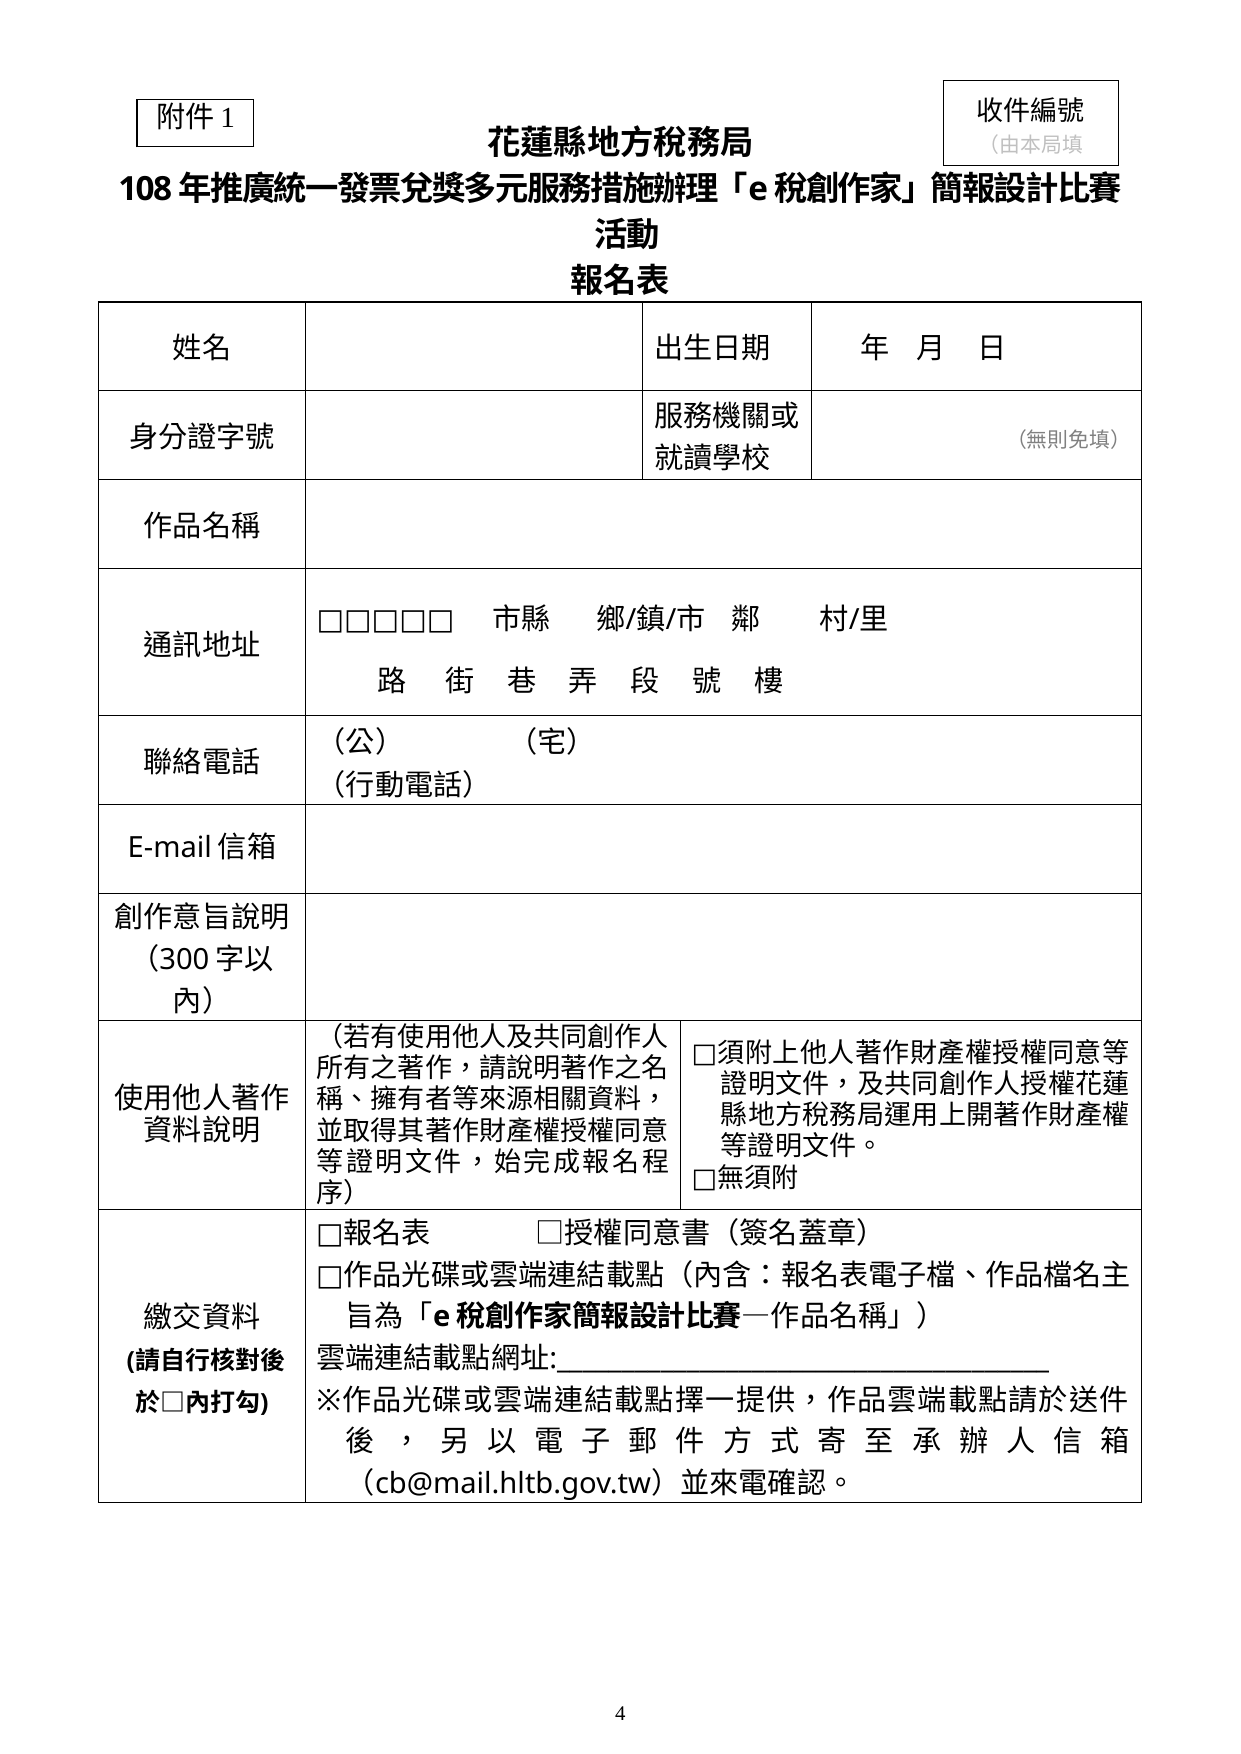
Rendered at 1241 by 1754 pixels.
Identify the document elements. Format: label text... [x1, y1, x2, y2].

table_cell □報名表 □授權同意書（簽名蓋章） □作品光碟或雲端連結載點（內含：報名表電子檔、作品檔名主旨為「e稅創作家簡報設計比賽—作品名稱」） 雲端連結載點網址:______________________________________ ※作品光碟或雲端連結載點擇一提供，作品雲端載點請於送件後，另以電子郵件方式寄至承辦人信箱（cb@mail.hltb.gov.tw）並來電確認。 [306, 1210, 1141, 1502]
table_header 出生日期 [643, 303, 811, 390]
table_cell □須附上他人著作財產權授權同意等證明文件，及共同創作人授權花蓮縣地方稅務局運用上開著作財產權等證明文件。 □無須附 [681, 1021, 1141, 1209]
table_header [306, 303, 642, 390]
table_cell E-mail信箱 [99, 805, 305, 892]
table_cell 創作意旨說明（300字以內） [99, 894, 305, 1020]
table_cell [306, 894, 1141, 1020]
table_cell [306, 391, 642, 479]
table_cell [306, 805, 1141, 892]
table_cell （公） （宅） （行動電話） [306, 716, 1141, 804]
table_cell 通訊地址 [99, 569, 305, 715]
text 收件編號 （由本局填寫） [959, 89, 1102, 157]
table_cell 聯絡電話 [99, 716, 305, 804]
text 108年推廣統一發票兌獎多元服務措施辦理「e稅創作家」簡報設計比賽活動 [118, 164, 1122, 256]
text 花蓮縣地方稅務局 [138, 100, 253, 146]
table_cell 繳交資料 (請自行核對後於□內打勾) [99, 1210, 305, 1502]
table_header 年 月 日 [812, 303, 1141, 390]
table_cell 作品名稱 [99, 480, 305, 567]
table_header 姓名 [99, 303, 305, 390]
table_cell （無則免填） [812, 391, 1141, 479]
table_cell 身分證字號 [99, 391, 305, 479]
text 花蓮縣地方稅務局 [118, 118, 943, 164]
table_cell 使用他人著作 資料說明 [99, 1021, 305, 1209]
text 報名表 [118, 256, 1122, 301]
text 附件1 [153, 108, 238, 133]
table_cell [306, 480, 1141, 567]
text 花蓮縣地方稅務局 [944, 81, 1118, 165]
table_cell □□□□□ 市縣 鄉/鎮/市 鄰 村/里 路 街 巷 弄 段 號 樓 [306, 569, 1141, 715]
table_cell 服務機關或 就讀學校 [643, 391, 811, 479]
table_cell （若有使用他人及共同創作人所有之著作，請說明著作之名稱、擁有者等來源相關資料，並取得其著作財產權授權同意等證明文件，始完成報名程序） [306, 1021, 680, 1209]
